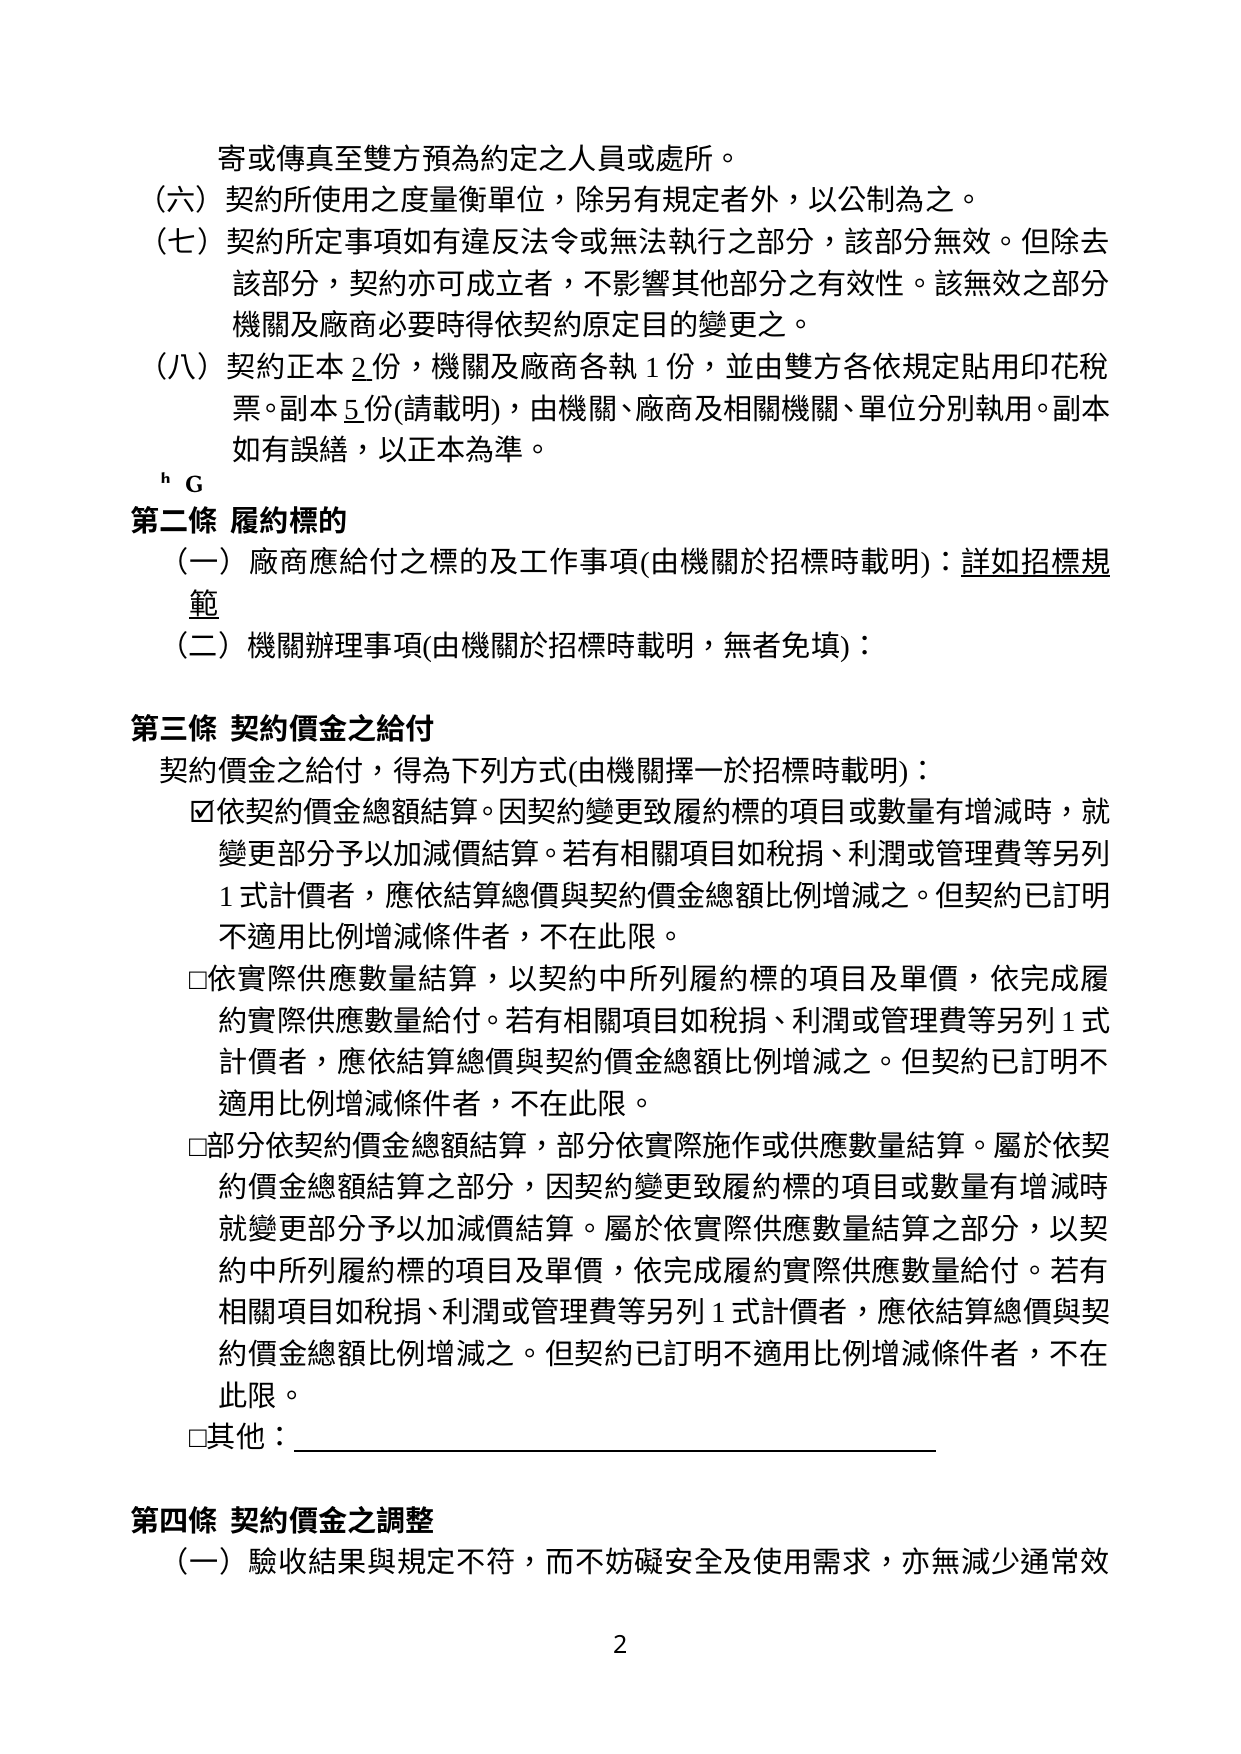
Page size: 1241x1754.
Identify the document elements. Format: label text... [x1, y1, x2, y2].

text □依實際供應數量結算，以契約中所列履約標的項目及單價，依完成履約實際供應數量給付。若有相關項目如稅捐、利潤或管理費等另列1式計價者，應依結算總價與契約價金總額比例增減之。但契約已訂明不適用比例增減條件者，不在此限。 [189, 956, 1110, 1123]
text  [159, 469, 1110, 498]
text 契約價金之給付，得為下列方式(由機關擇一於招標時載明)： [159, 748, 1110, 789]
text （八）契約正本2份，機關及廠商各執1份，並由雙方各依規定貼用印花稅票。副本5份(請載明)，由機關、廠商及相關機關、單位分別執用。副本如有誤繕，以正本為準。 [130, 344, 1110, 469]
text 依契約價金總額結算。因契約變更致履約標的項目或數量有增減時，就變更部分予以加減價結算。若有相關項目如稅捐、利潤或管理費等另列1式計價者，應依結算總價與契約價金總額比例增減之。但契約已訂明不適用比例增減條件者，不在此限。 [189, 789, 1110, 956]
text （二）機關辦理事項(由機關於招標時載明，無者免填)： [159, 623, 1110, 664]
text □部分依契約價金總額結算，部分依實際施作或供應數量結算。屬於依契約價金總額結算之部分，因契約變更致履約標的項目或數量有增減時，就變更部分予以加減價結算。屬於依實際供應數量結算之部分，以契約中所列履約標的項目及單價，依完成履約實際供應數量給付。若有相關項目如稅捐、利潤或管理費等另列1式計價者，應依結算總價與契約價金總額比例增減之。但契約已訂明不適用比例增減條件者，不在此限。 [189, 1123, 1110, 1414]
text 寄或傳真至雙方預為約定之人員或處所。 [188, 136, 1110, 177]
text （一）驗收結果與規定不符，而不妨礙安全及使用需求，亦無減少通常效 [159, 1539, 1110, 1581]
text 第四條 契約價金之調整 [130, 1498, 1110, 1539]
text （七）契約所定事項如有違反法令或無法執行之部分，該部分無效。但除去該部分，契約亦可成立者，不影響其他部分之有效性。該無效之部分，機關及廠商必要時得依契約原定目的變更之。 [130, 219, 1110, 344]
text （六）契約所使用之度量衡單位，除另有規定者外，以公制為之。 [130, 177, 1110, 219]
text □其他： [189, 1414, 1110, 1456]
text 第二條 履約標的 [130, 498, 1110, 539]
text 第三條 契約價金之給付 [130, 706, 1110, 748]
text （一）廠商應給付之標的及工作事項(由機關於招標時載明)：詳如招標規範 [159, 539, 1110, 623]
